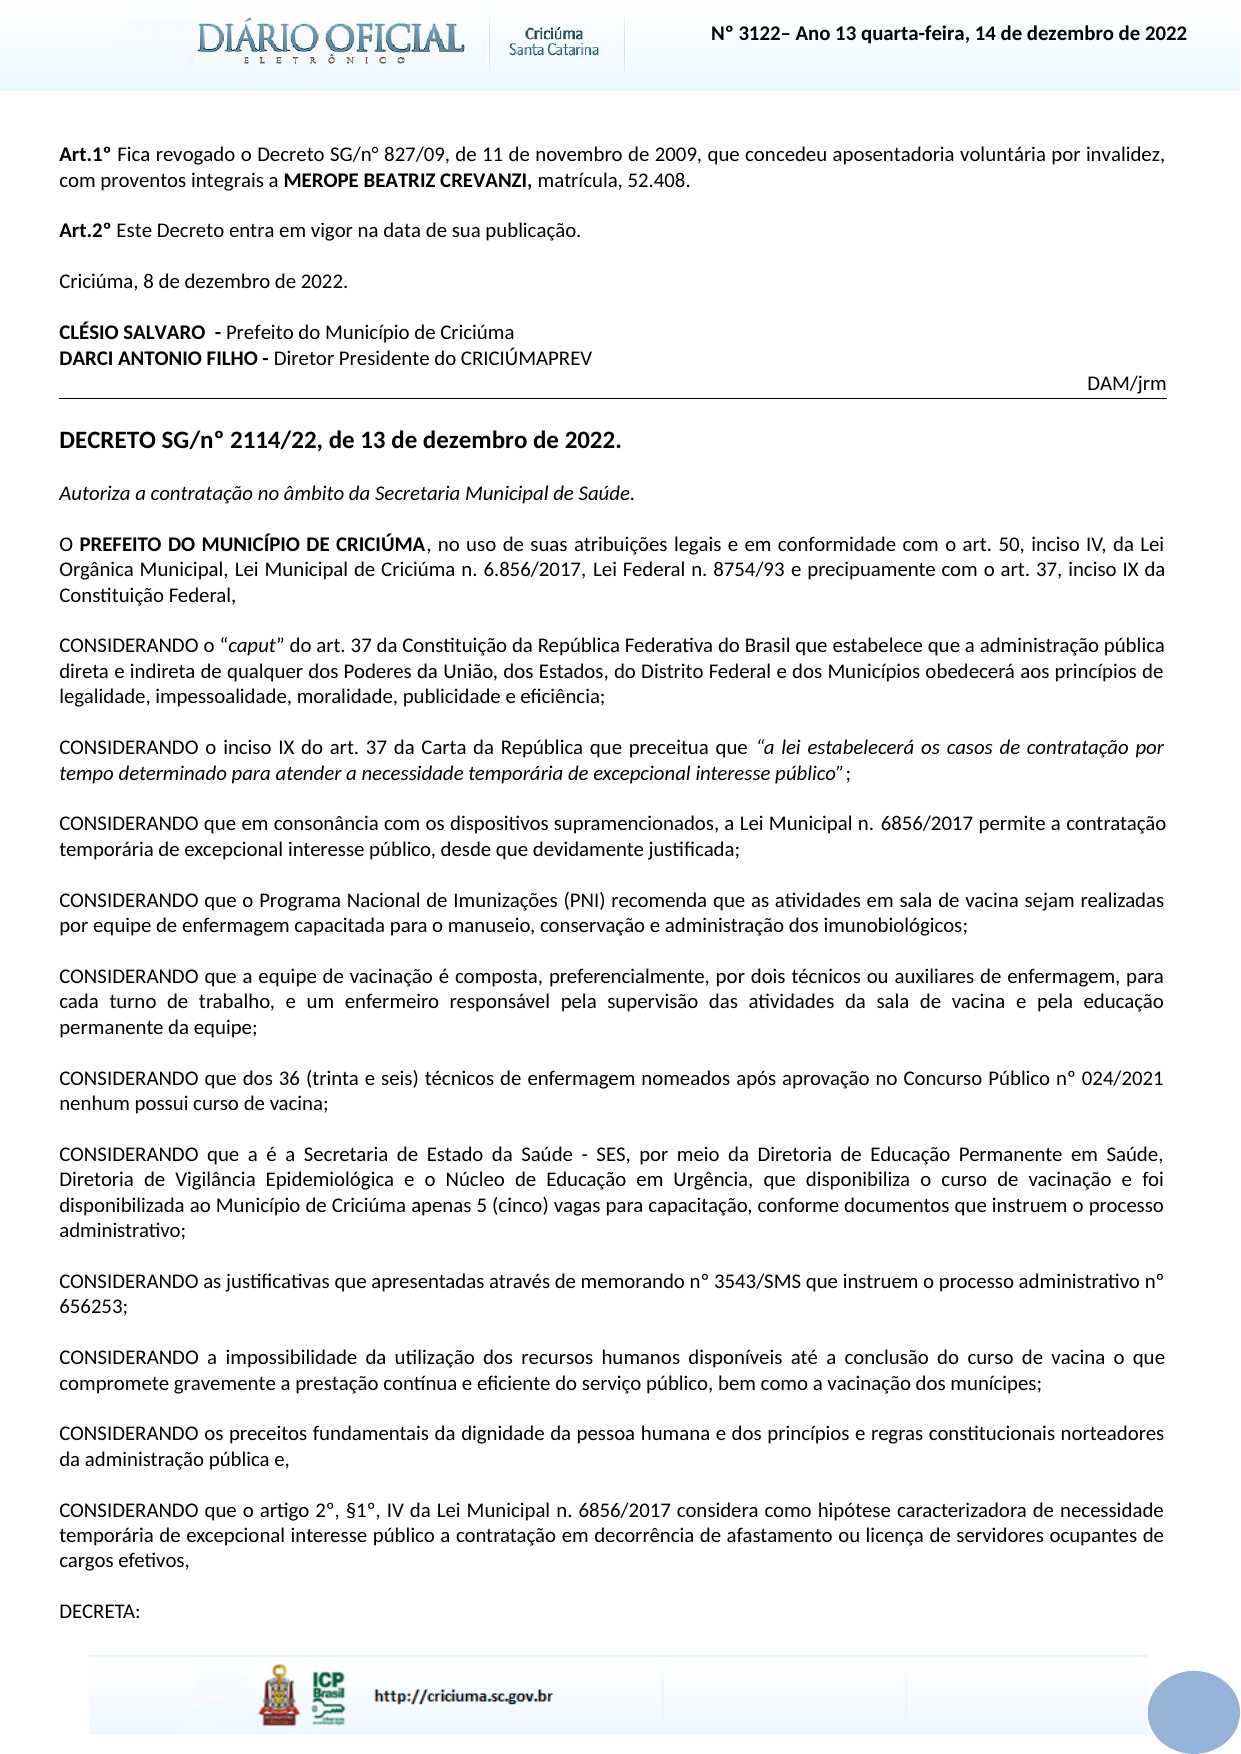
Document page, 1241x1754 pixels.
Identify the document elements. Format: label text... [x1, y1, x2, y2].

text Criciúma, 8 de dezembro de 2022. [59, 268, 1167, 294]
text CONSIDERANDO as justificativas que apresentadas através de memorando nº 3543/SMS que instruem o processo administrativo nº 656253; [59, 1268, 1167, 1319]
text CONSIDERANDO que o artigo 2º, §1º, IV da Lei Municipal n. 6856/2017 considera como hipótese caracterizadora de necessidade temporária de excepcional interesse público a contratação em decorrência de afastamento ou licença de servidores ocupantes de cargos efetivos, [59, 1497, 1167, 1573]
text CONSIDERANDO o inciso IX do art. 37 da Carta da República que preceitua que “a lei estabelecerá os casos de contratação por tempo determinado para atender a necessidade temporária de excepcional interesse público”; [59, 734, 1167, 785]
text CLÉSIO SALVARO - Prefeito do Município de Criciúma [59, 319, 1240, 345]
text CONSIDERANDO os preceitos fundamentais da dignidade da pessoa humana e dos princípios e regras constitucionais norteadores da administração pública e, [59, 1421, 1167, 1471]
text CONSIDERANDO que a é a Secretaria de Estado da Saúde - SES, por meio da Diretoria de Educação Permanente em Saúde, Diretoria de Vigilância Epidemiológica e o Núcleo de Educação em Urgência, que disponibiliza o curso de vacinação e foi disponibilizada ao Município de Criciúma apenas 5 (cinco) vagas para capacitação, conforme documentos que instruem o processo administrativo; [59, 1141, 1167, 1243]
text DAM/jrm [59, 370, 1167, 398]
list DECRETO SG/nº 2114/22, de 13 de dezembro de 2022. [59, 424, 1165, 455]
text CONSIDERANDO que a equipe de vacinação é composta, preferencialmente, por dois técnicos ou auxiliares de enfermagem, para cada turno de trabalho, e um enfermeiro responsável pela supervisão das atividades da sala de vacina e pela educação permanente da equipe; [59, 963, 1167, 1039]
text CONSIDERANDO o “caput” do art. 37 da Constituição da República Federativa do Brasil que estabelece que a administração pública direta e indireta de qualquer dos Poderes da União, dos Estados, do Distrito Federal e dos Municípios obedecerá aos princípios de legalidade, impessoalidade, moralidade, publicidade e eficiência; [59, 633, 1167, 709]
text CONSIDERANDO que em consonância com os dispositivos supramencionados, a Lei Municipal n. 6856/2017 permite a contratação temporária de excepcional interesse público, desde que devidamente justificada; [59, 811, 1167, 861]
text DARCI ANTONIO FILHO - Diretor Presidente do CRICIÚMAPREV [59, 345, 1240, 370]
text Art.1º Fica revogado o Decreto SG/n° 827/09, de 11 de novembro de 2009, que concedeu aposentadoria voluntária por invalidez, com proventos integrais a MEROPE BEATRIZ CREVANZI, matrícula, 52.408. [59, 141, 1168, 192]
text Autoriza a contratação no âmbito da Secretaria Municipal de Saúde. [59, 480, 1167, 506]
text O PREFEITO DO MUNICÍPIO DE CRICIÚMA, no uso de suas atribuições legais e em conformidade com o art. 50, inciso IV, da Lei Orgânica Municipal, Lei Municipal de Criciúma n. 6.856/2017, Lei Federal n. 8754/93 e precipuamente com o art. 37, inciso IX da Constituição Federal, [59, 531, 1167, 607]
text CONSIDERANDO que o Programa Nacional de Imunizações (PNI) recomenda que as atividades em sala de vacina sejam realizadas por equipe de enfermagem capacitada para o manuseio, conservação e administração dos imunobiológicos; [59, 887, 1167, 938]
text DECRETA: [59, 1598, 1167, 1624]
text CONSIDERANDO a impossibilidade da utilização dos recursos humanos disponíveis até a conclusão do curso de vacina o que compromete gravemente a prestação contínua e eficiente do serviço público, bem como a vacinação dos munícipes; [59, 1344, 1167, 1395]
text CONSIDERANDO que dos 36 (trinta e seis) técnicos de enfermagem nomeados após aprovação no Concurso Público nº 024/2021 nenhum possui curso de vacina; [59, 1065, 1167, 1116]
text Art.2º Este Decreto entra em vigor na data de sua publicação. [59, 218, 1131, 243]
